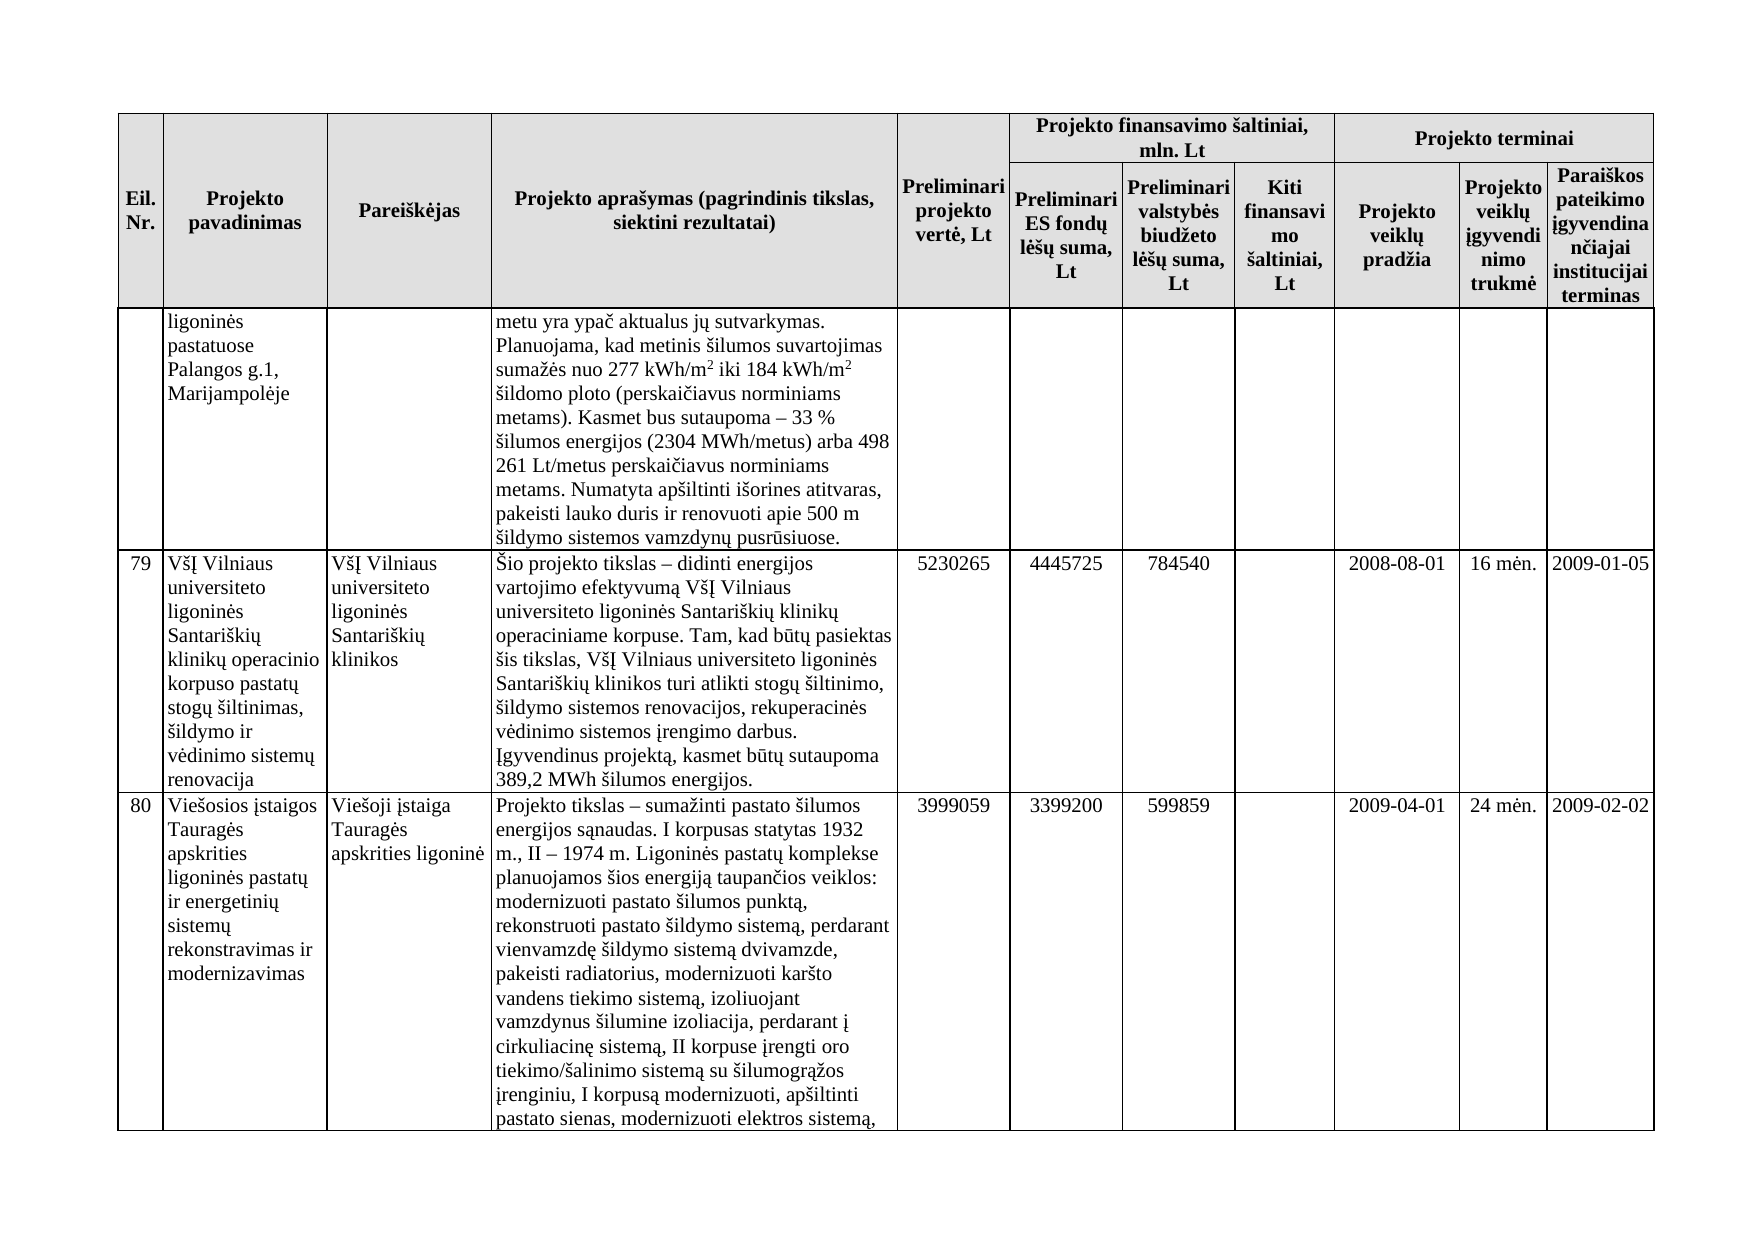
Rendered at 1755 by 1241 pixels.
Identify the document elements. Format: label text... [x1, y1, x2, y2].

table_cell 599859 [1123, 793, 1234, 1130]
table_cell 2009-04-01 [1335, 793, 1459, 1130]
table_cell VšĮ Vilniaus universiteto ligoninės Santariškių klinikos [328, 551, 491, 791]
table_cell ligoninės pastatuose Palangos g.1, Marijampolėje [164, 309, 326, 549]
table_cell [1335, 309, 1459, 549]
table_cell [1460, 309, 1546, 549]
table_cell Projekto tikslas – sumažinti pastato šilumos energijos sąnaudas. I korpusas statytas 1932 m., II – 1974 m. Ligoninės pastatų komplekse planuojamos šios energiją taupančios veiklos: modernizuoti pastato šilumos punktą, rekonstruoti pastato šildymo sistemą, perdarant vienvamzdę šildymo sistemą dvivamzde, pakeisti radiatorius, modernizuoti karšto vandens tiekimo sistemą, izoliuojant vamzdynus šilumine izoliacija, perdarant į cirkuliacinę sistemą, II korpuse įrengti oro tiekimo/šalinimo sistemą su šilumogrąžos įrenginiu, I korpusą modernizuoti, apšiltinti pastato sienas, modernizuoti elektros sistemą, [492, 793, 897, 1130]
table_cell 16 mėn. [1460, 551, 1546, 791]
table_cell [1236, 551, 1334, 791]
table_cell 784540 [1123, 551, 1234, 791]
table_cell 79 [119, 551, 162, 791]
table_cell Viešoji įstaiga Tauragės apskrities ligoninė [328, 793, 491, 1130]
table_header Eil. Nr. [119, 114, 163, 307]
table_cell [1236, 793, 1334, 1130]
table_cell [119, 309, 162, 549]
table_header Projekto aprašymas (pagrindinis tikslas, siektini rezultatai) [492, 114, 897, 307]
table_cell Projekto veiklų įgyvendinimo trukmė [1460, 163, 1547, 307]
table_cell 4445725 [1011, 551, 1122, 791]
table_header Projekto pavadinimas [164, 114, 327, 307]
table_cell [1011, 309, 1122, 549]
table_cell [898, 309, 1009, 549]
table_cell [328, 309, 491, 549]
table_header Pareiškėjas [328, 114, 491, 307]
table_cell Šio projekto tikslas – didinti energijos vartojimo efektyvumą VšĮ Vilniaus universiteto ligoninės Santariškių klinikų operaciniame korpuse. Tam, kad būtų pasiektas šis tikslas, VšĮ Vilniaus universiteto ligoninės Santariškių klinikos turi atlikti stogų šiltinimo, šildymo sistemos renovacijos, rekuperacinės vėdinimo sistemos įrengimo darbus. Įgyvendinus projektą, kasmet būtų sutaupoma 389,2 MWh šilumos energijos. [492, 551, 897, 791]
table_cell [1236, 309, 1334, 549]
table_cell 2009-02-02 [1548, 793, 1653, 1130]
table_cell 24 mėn. [1460, 793, 1546, 1130]
table_cell VšĮ Vilniaus universiteto ligoninės Santariškių klinikų operacinio korpuso pastatų stogų šiltinimas, šildymo ir vėdinimo sistemų renovacija [164, 551, 326, 791]
table_cell Paraiškos pateikimo įgyvendinančiajai institucijai terminas [1548, 163, 1653, 307]
table_cell Projekto veiklų pradžia [1335, 163, 1459, 307]
table_cell [1123, 309, 1234, 549]
table_cell 80 [119, 793, 162, 1130]
table_cell 2008-08-01 [1335, 551, 1459, 791]
table_cell Preliminari valstybės biudžeto lėšų suma, Lt [1123, 163, 1234, 307]
table_cell 5230265 [898, 551, 1009, 791]
table_cell Preliminari ES fondų lėšų suma, Lt [1010, 163, 1122, 307]
table_header Projekto terminai [1335, 114, 1653, 162]
table_cell Viešosios įstaigos Tauragės apskrities ligoninės pastatų ir energetinių sistemų rekonstravimas ir modernizavimas [164, 793, 326, 1130]
table_cell [1548, 309, 1653, 549]
table_cell 3999059 [898, 793, 1009, 1130]
table_header Projekto finansavimo šaltiniai, mln. Lt [1010, 114, 1334, 162]
table_cell 3399200 [1011, 793, 1122, 1130]
table_cell 2009-01-05 [1548, 551, 1653, 791]
table_header Preliminari projekto vertė, Lt [898, 114, 1009, 307]
table_cell Kiti finansavimo šaltiniai, Lt [1235, 163, 1334, 307]
table_cell metu yra ypač aktualus jų sutvarkymas. Planuojama, kad metinis šilumos suvartojimas sumažės nuo 277 kWh/m2 iki 184 kWh/m2 šildomo ploto (perskaičiavus norminiams metams). Kasmet bus sutaupoma – 33 % šilumos energijos (2304 MWh/metus) arba 498 261 Lt/metus perskaičiavus norminiams metams. Numatyta apšiltinti išorines atitvaras, pakeisti lauko duris ir renovuoti apie 500 m šildymo sistemos vamzdynų pusrūsiuose. [492, 309, 897, 549]
